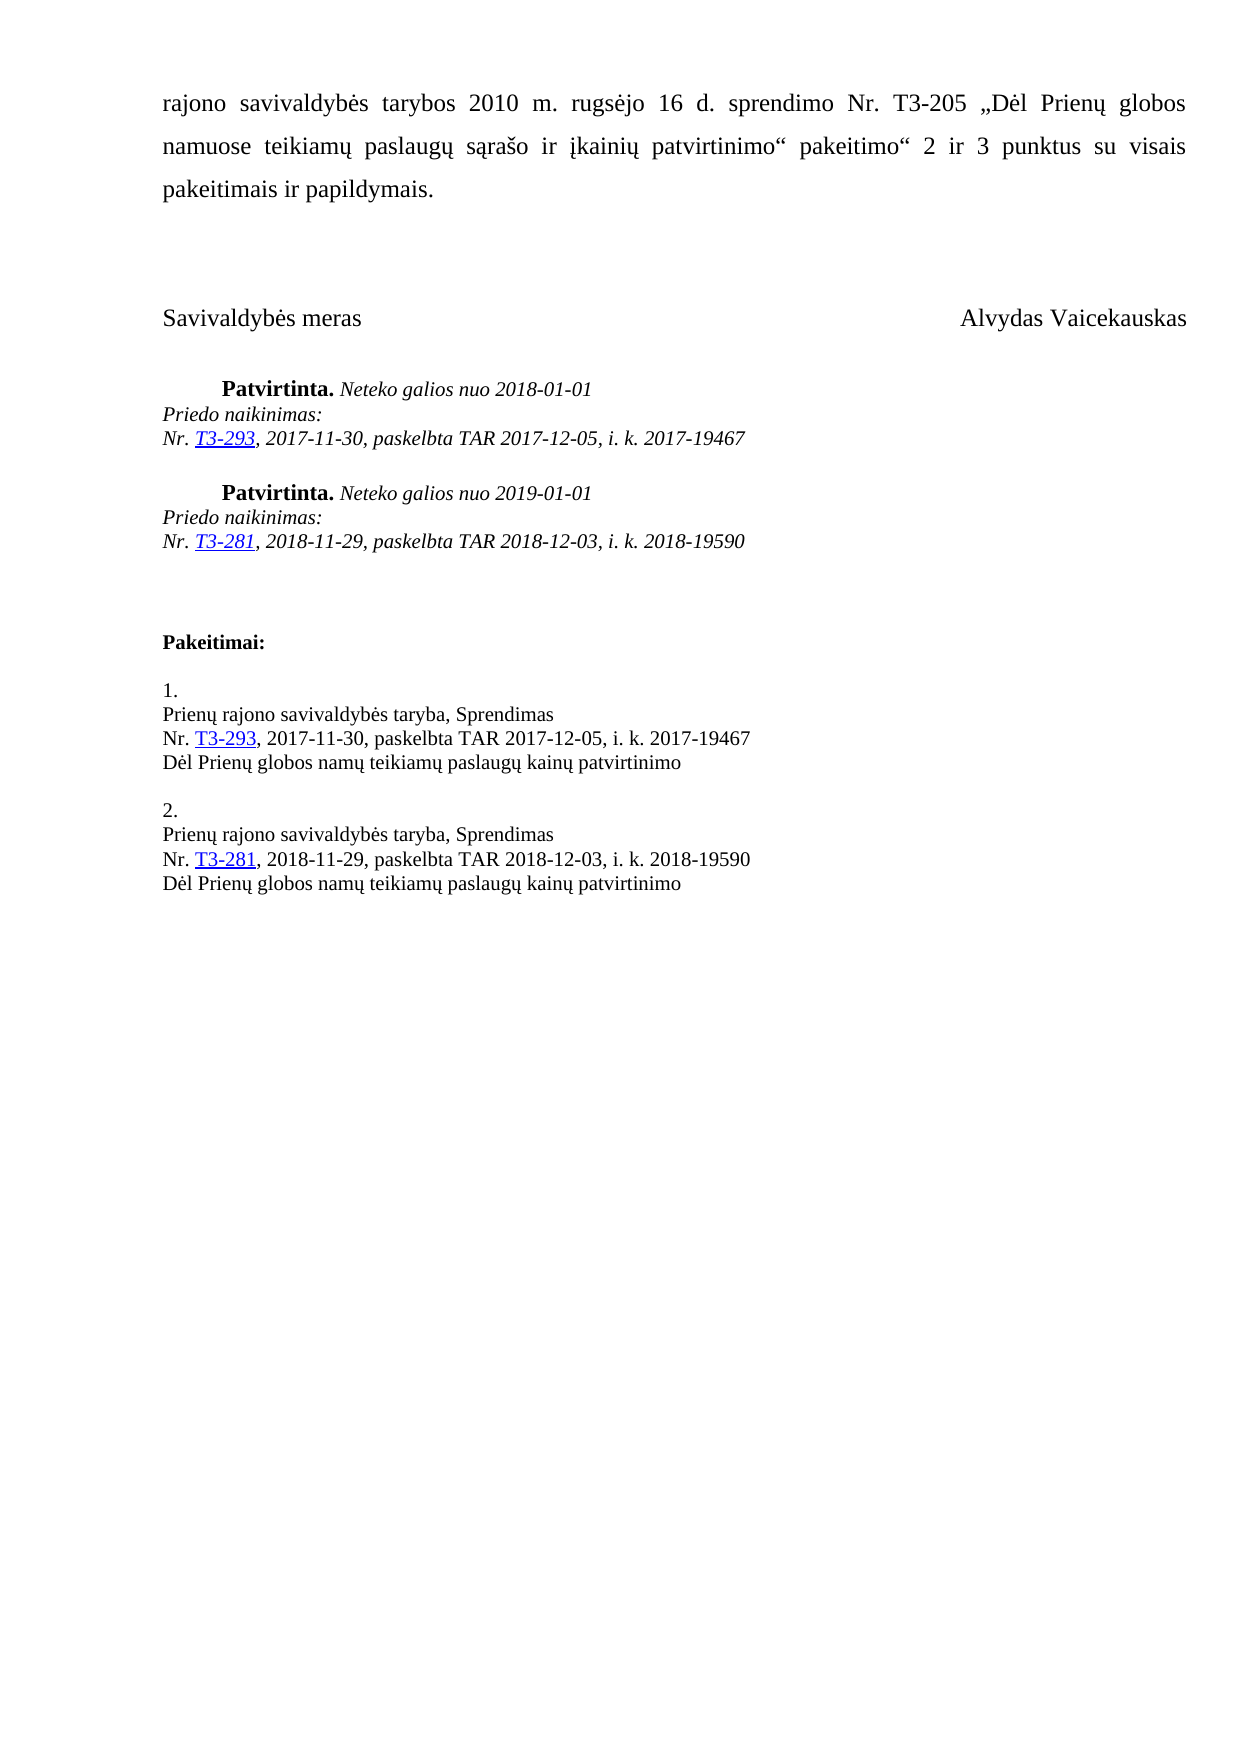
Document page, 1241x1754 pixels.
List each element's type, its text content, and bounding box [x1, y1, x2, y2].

text Patvirtinta. Neteko galios nuo 2019-01-01 [162, 478, 1187, 505]
text Prienų rajono savivaldybės taryba, Sprendimas [162, 702, 1187, 726]
text rajono savivaldybės tarybos 2010 m. rugsėjo 16 d. sprendimo Nr. T3-205 „Dėl Prienų globos namuose teikiamų paslaugų sąrašo ir įkainių patvirtinimo“ pakeitimo“ 2 ir 3 punktus su visais pakeitimais ir papildymais. [162, 88, 1187, 203]
text Savivaldybės meras Alvydas Vaicekauskas [162, 303, 1187, 332]
text Nr. T3-293, 2017-11-30, paskelbta TAR 2017-12-05, i. k. 2017-19467 [162, 426, 1187, 450]
text 2. [162, 798, 1187, 822]
text Priedo naikinimas: [162, 505, 1187, 529]
text Priedo naikinimas: [162, 402, 1187, 426]
text Pakeitimai: [162, 630, 1187, 654]
text 1. [162, 678, 1187, 702]
text Nr. T3-281, 2018-11-29, paskelbta TAR 2018-12-03, i. k. 2018-19590 [162, 529, 1187, 553]
text Nr. T3-293, 2017-11-30, paskelbta TAR 2017-12-05, i. k. 2017-19467 [162, 726, 1187, 750]
text Patvirtinta. Neteko galios nuo 2018-01-01 [162, 375, 1187, 402]
text Dėl Prienų globos namų teikiamų paslaugų kainų patvirtinimo [162, 750, 1187, 774]
text Dėl Prienų globos namų teikiamų paslaugų kainų patvirtinimo [162, 871, 1187, 894]
text Nr. T3-281, 2018-11-29, paskelbta TAR 2018-12-03, i. k. 2018-19590 [162, 846, 1187, 871]
text Prienų rajono savivaldybės taryba, Sprendimas [162, 822, 1187, 846]
